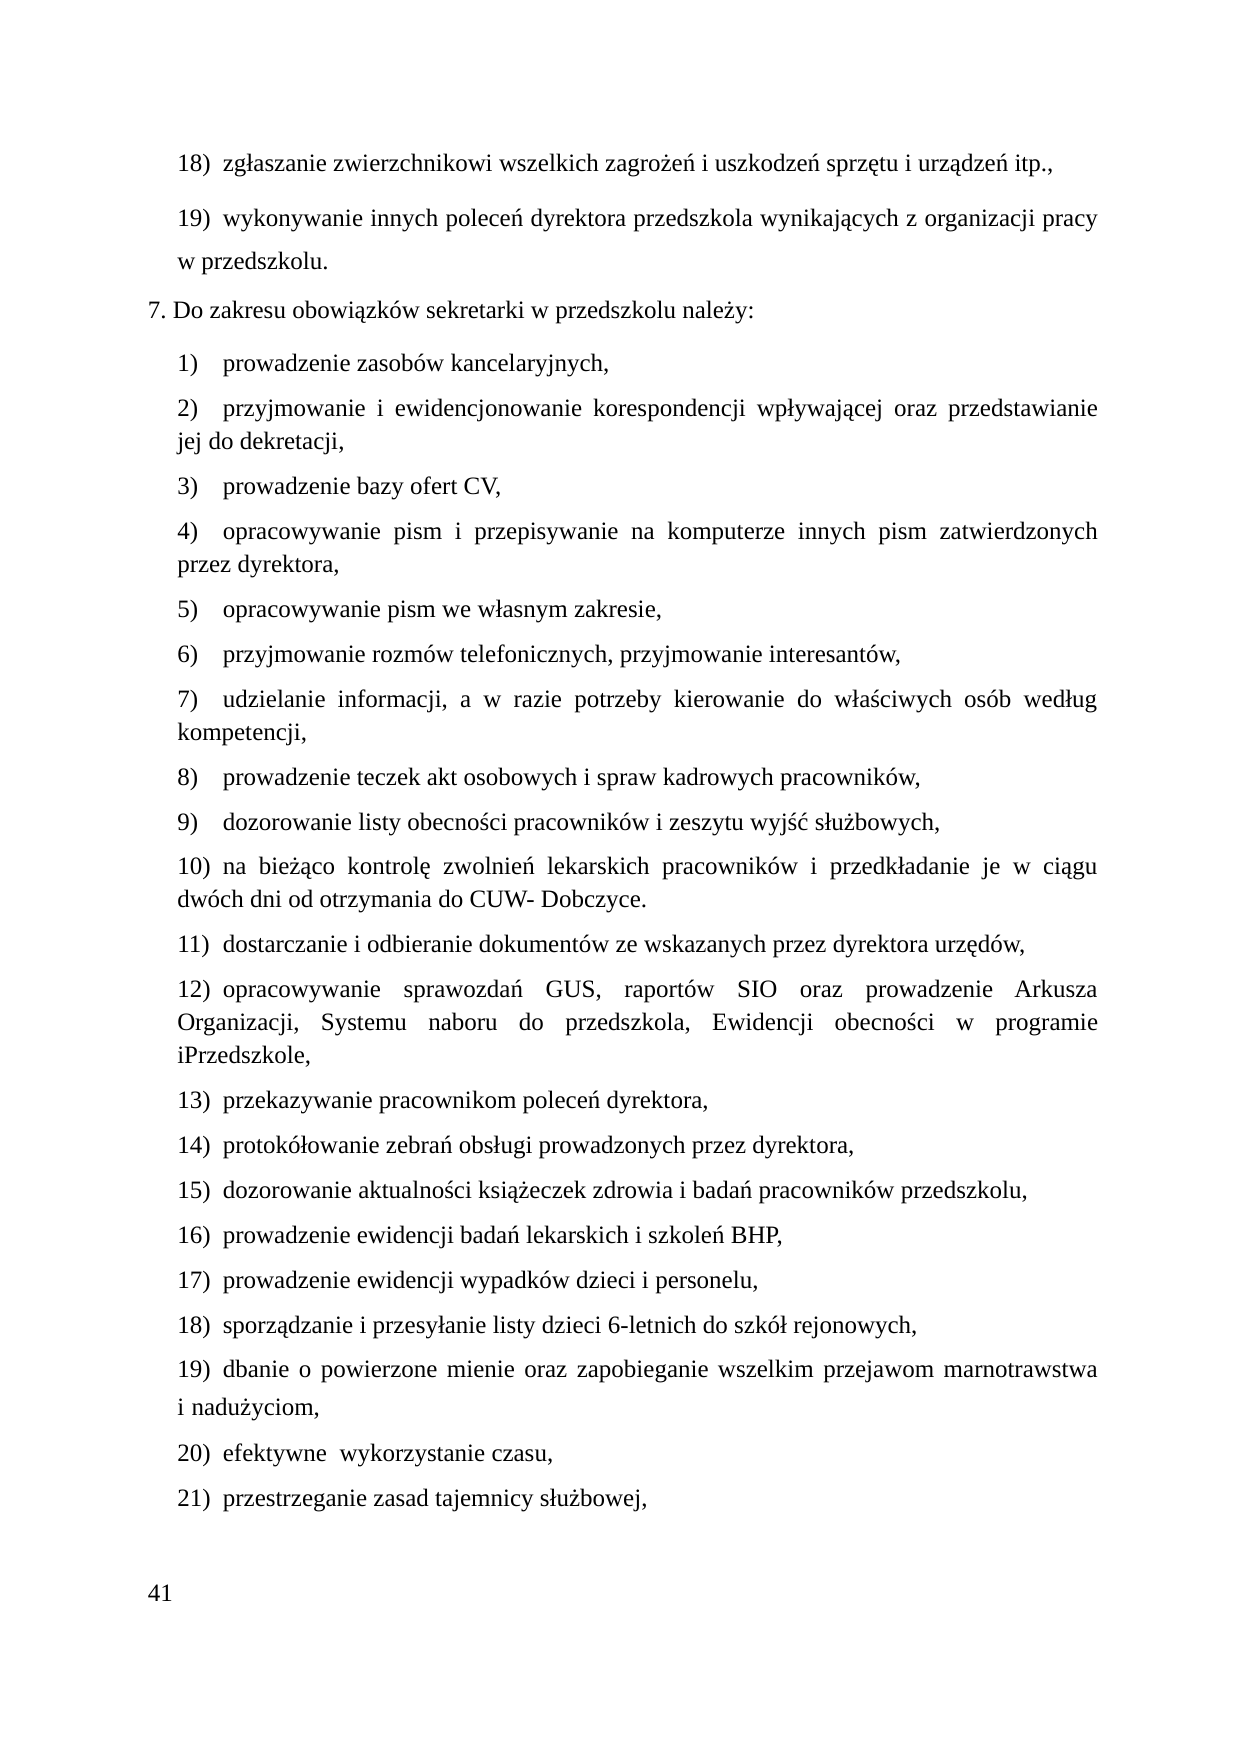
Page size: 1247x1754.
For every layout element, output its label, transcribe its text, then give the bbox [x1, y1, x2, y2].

list dbanie o powierzone mienie oraz zapobieganie wszelkim przejawom marnotrawstwa i nadużyciom, [177, 1354, 1098, 1421]
list dozorowanie listy obecności pracowników i zeszytu wyjść służbowych, [177, 807, 1098, 835]
list prowadzenie ewidencji wypadków dzieci i personelu, [177, 1265, 1098, 1293]
list opracowywanie sprawozdań GUS, raportów SIO oraz prowadzenie Arkusza Organizacji, Systemu naboru do przedszkola, Ewidencji obecności w programie iPrzedszkole, [177, 974, 1098, 1069]
list sporządzanie i przesyłanie listy dzieci 6-letnich do szkół rejonowych, [177, 1310, 1098, 1338]
list prowadzenie teczek akt osobowych i spraw kadrowych pracowników, [177, 762, 1098, 790]
list dozorowanie aktualności książeczek zdrowia i badań pracowników przedszkolu, [177, 1175, 1098, 1204]
list przyjmowanie rozmów telefonicznych, przyjmowanie interesantów, [177, 639, 1098, 668]
list prowadzenie bazy ofert CV, [177, 471, 1098, 500]
list efektywne wykorzystanie czasu, [177, 1438, 1098, 1467]
list prowadzenie zasobów kancelaryjnych, [177, 348, 1098, 377]
list wykonywanie innych poleceń dyrektora przedszkola wynikających z organizacji pracy w przedszkolu. [177, 203, 1098, 274]
text 7. Do zakresu obowiązków sekretarki w przedszkolu należy: [148, 295, 1098, 323]
list prowadzenie ewidencji badań lekarskich i szkoleń BHP, [177, 1220, 1098, 1249]
list przestrzeganie zasad tajemnicy służbowej, [177, 1483, 1098, 1512]
list opracowywanie pism we własnym zakresie, [177, 594, 1098, 623]
list protokółowanie zebrań obsługi prowadzonych przez dyrektora, [177, 1130, 1098, 1159]
list na bieżąco kontrolę zwolnień lekarskich pracowników i przedkładanie je w ciągu dwóch dni od otrzymania do CUW- Dobczyce. [177, 851, 1098, 913]
list przekazywanie pracownikom poleceń dyrektora, [177, 1085, 1098, 1114]
list opracowywanie pism i przepisywanie na komputerze innych pism zatwierdzonych przez dyrektora, [177, 516, 1098, 578]
list przyjmowanie i ewidencjonowanie korespondencji wpływającej oraz przedstawianie jej do dekretacji, [177, 393, 1098, 455]
list udzielanie informacji, a w razie potrzeby kierowanie do właściwych osób według kompetencji, [177, 684, 1098, 746]
list dostarczanie i odbieranie dokumentów ze wskazanych przez dyrektora urzędów, [177, 929, 1098, 958]
list zgłaszanie zwierzchnikowi wszelkich zagrożeń i uszkodzeń sprzętu i urządzeń itp., [177, 148, 1098, 176]
